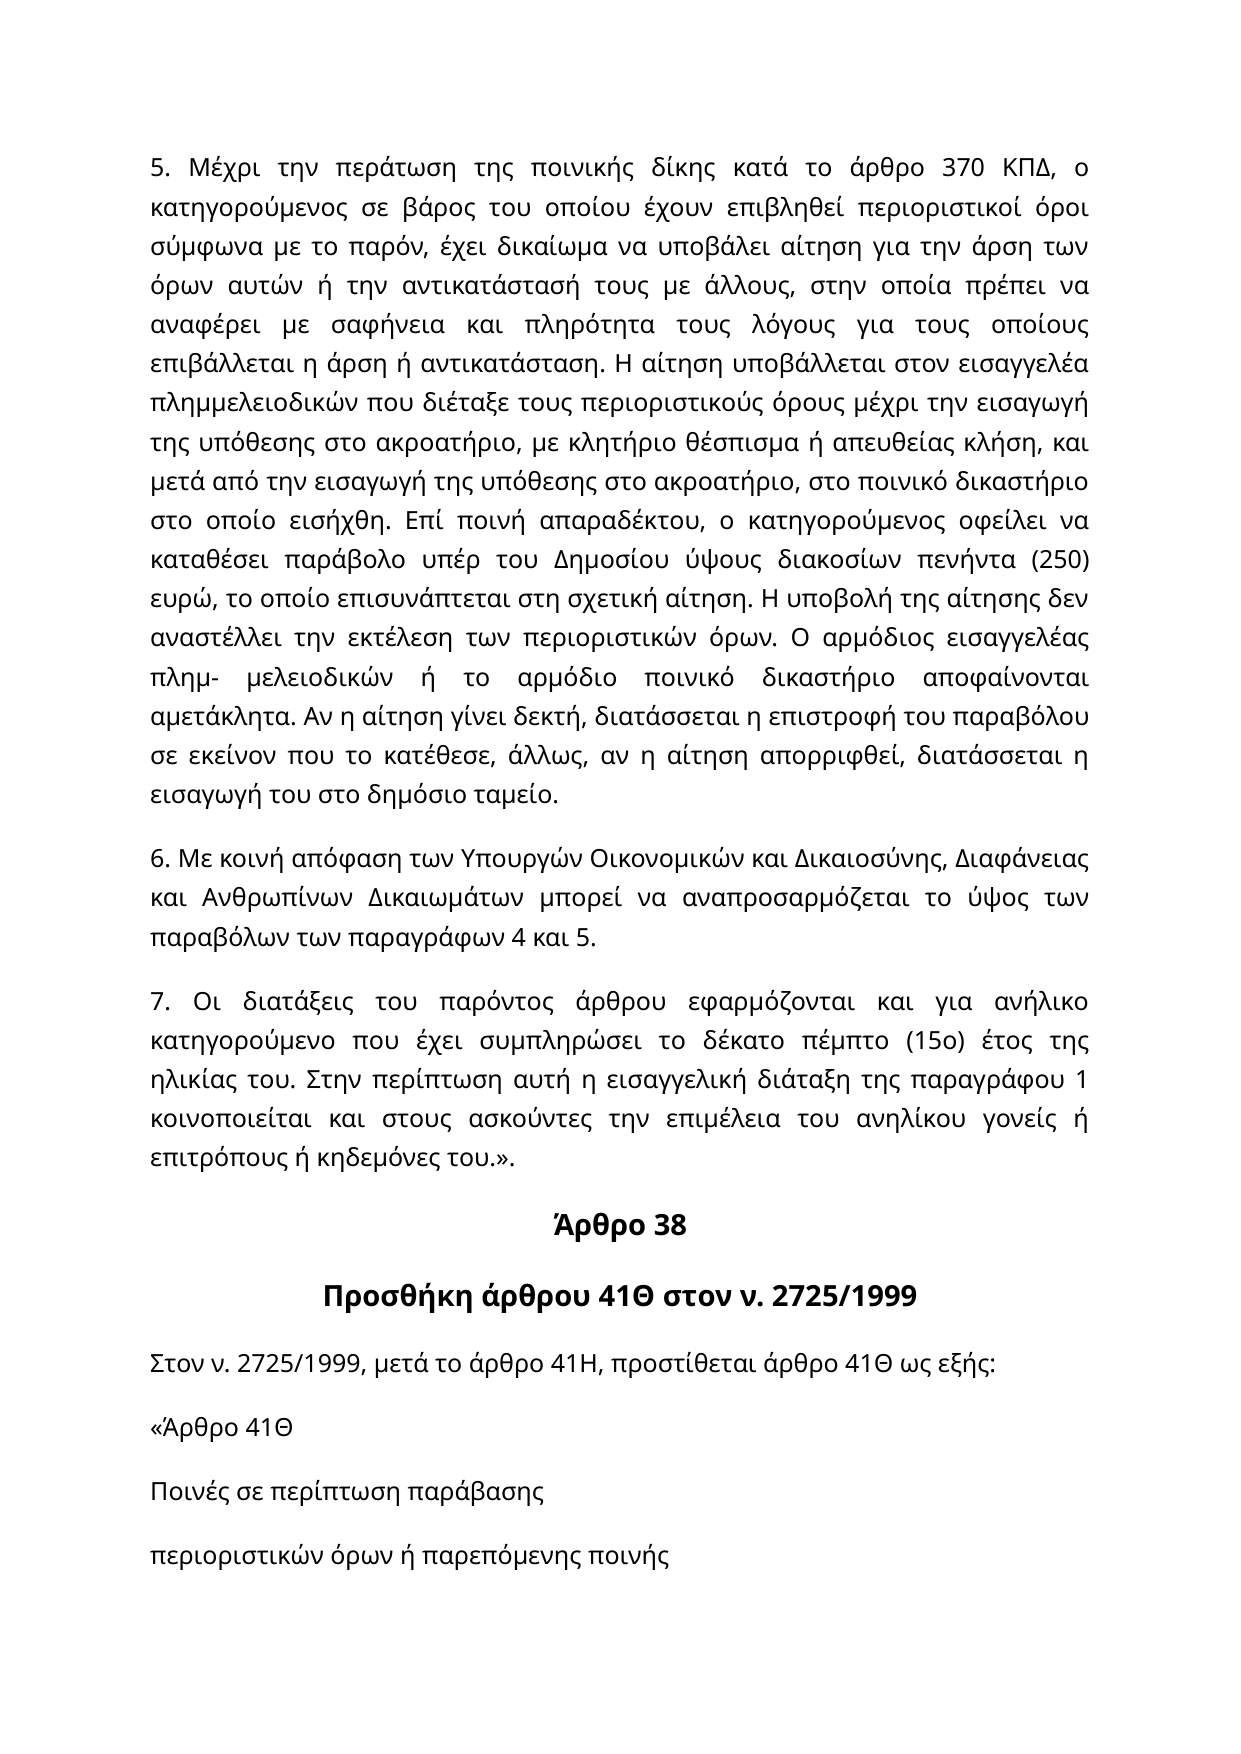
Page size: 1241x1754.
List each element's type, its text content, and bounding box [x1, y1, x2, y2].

text 6. Με κοινή απόφαση των Υπουργών Οικονομικών και Δικαιοσύνης, Διαφάνειας και Ανθρωπίνων Δικαιωμάτων μπορεί να αναπροσαρμόζεται το ύψος των παραβόλων των παραγράφων 4 και 5. [150, 841, 1090, 953]
text 5. Μέχρι την περάτωση της ποινικής δίκης κατά το άρθρο 370 ΚΠΔ, ο κατηγορούμενος σε βάρος του οποίου έχουν επιβληθεί περιοριστικοί όροι σύμφωνα με το παρόν, έχει δικαίωμα να υποβάλει αίτηση για την άρση των όρων αυτών ή την αντικατάστασή τους με άλλους, στην οποία πρέπει να αναφέρει με σαφήνεια και πληρότητα τους λόγους για τους οποίους επιβάλλεται η άρση ή αντικατάσταση. Η αίτηση υποβάλλεται στον εισαγγελέα πλημμελειοδικών που διέταξε τους περιοριστικούς όρους μέχρι την εισαγωγή της υπόθεσης στο ακροατήριο, με κλητήριο θέσπισμα ή απευθείας κλήση, και μετά από την εισαγωγή της υπόθεσης στο ακροατήριο, στο ποινικό δικαστήριο στο οποίο εισήχθη. Επί ποινή απαραδέκτου, ο κατηγορούμενος οφείλει να καταθέσει παράβολο υπέρ του Δημοσίου ύψους διακοσίων πενήντα (250) ευρώ, το οποίο επισυνάπτεται στη σχετική αίτηση. Η υποβολή της αίτησης δεν αναστέλλει την εκτέλεση των περιοριστικών όρων. Ο αρμόδιος εισαγγελέας πλημ- μελειοδικών ή το αρμόδιο ποινικό δικαστήριο αποφαίνονται αμετάκλητα. Αν η αίτηση γίνει δεκτή, διατάσσεται η επιστροφή του παραβόλου σε εκείνον που το κατέθεσε, άλλως, αν η αίτηση απορριφθεί, διατάσσεται η εισαγωγή του στο δημόσιο ταμείο. [150, 150, 1090, 811]
subtitle Προσθήκη άρθρου 41Θ στον ν. 2725/1999 [150, 1275, 1090, 1314]
text περιοριστικών όρων ή παρεπόμενης ποινής [150, 1538, 1090, 1572]
text «Άρθρο 41Θ [150, 1409, 1090, 1444]
text Στον ν. 2725/1999, μετά το άρθρο 41Η, προστίθεται άρθρο 41Θ ως εξής: [150, 1345, 1090, 1379]
text Ποινές σε περίπτωση παράβασης [150, 1474, 1090, 1508]
text 7. Οι διατάξεις του παρόντος άρθρου εφαρμόζονται και για ανήλικο κατηγορούμενο που έχει συμπληρώσει το δέκατο πέμπτο (15ο) έτος της ηλικίας του. Στην περίπτωση αυτή η εισαγγελική διάταξη της παραγράφου 1 κοινοποιείται και στους ασκούντες την επιμέλεια του ανηλίκου γονείς ή επιτρόπους ή κηδεμόνες του.». [150, 983, 1090, 1174]
subtitle Άρθρο 38 [150, 1204, 1090, 1244]
